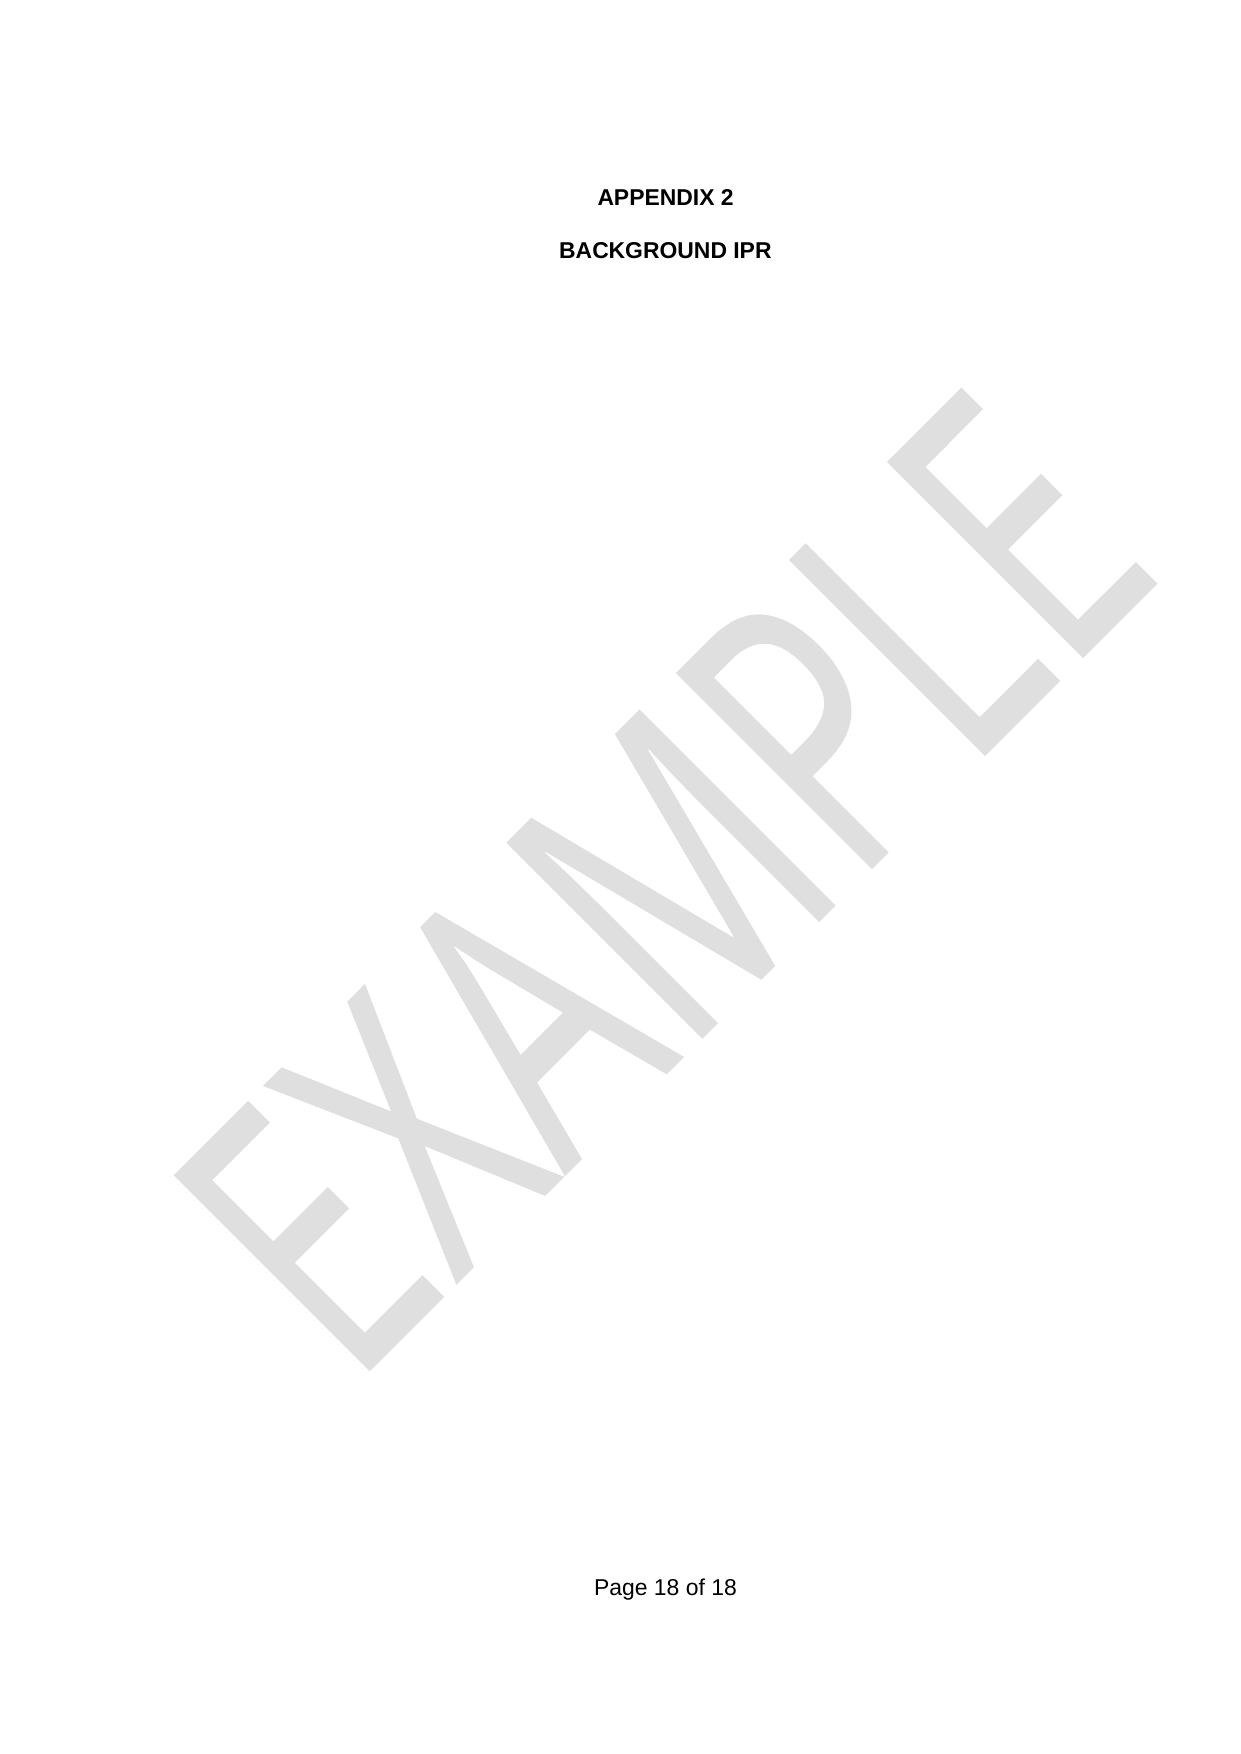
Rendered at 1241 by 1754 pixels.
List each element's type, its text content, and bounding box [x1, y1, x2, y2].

title Background IPR [195, 237, 1136, 263]
title APPENDIX 2 [195, 184, 1136, 210]
